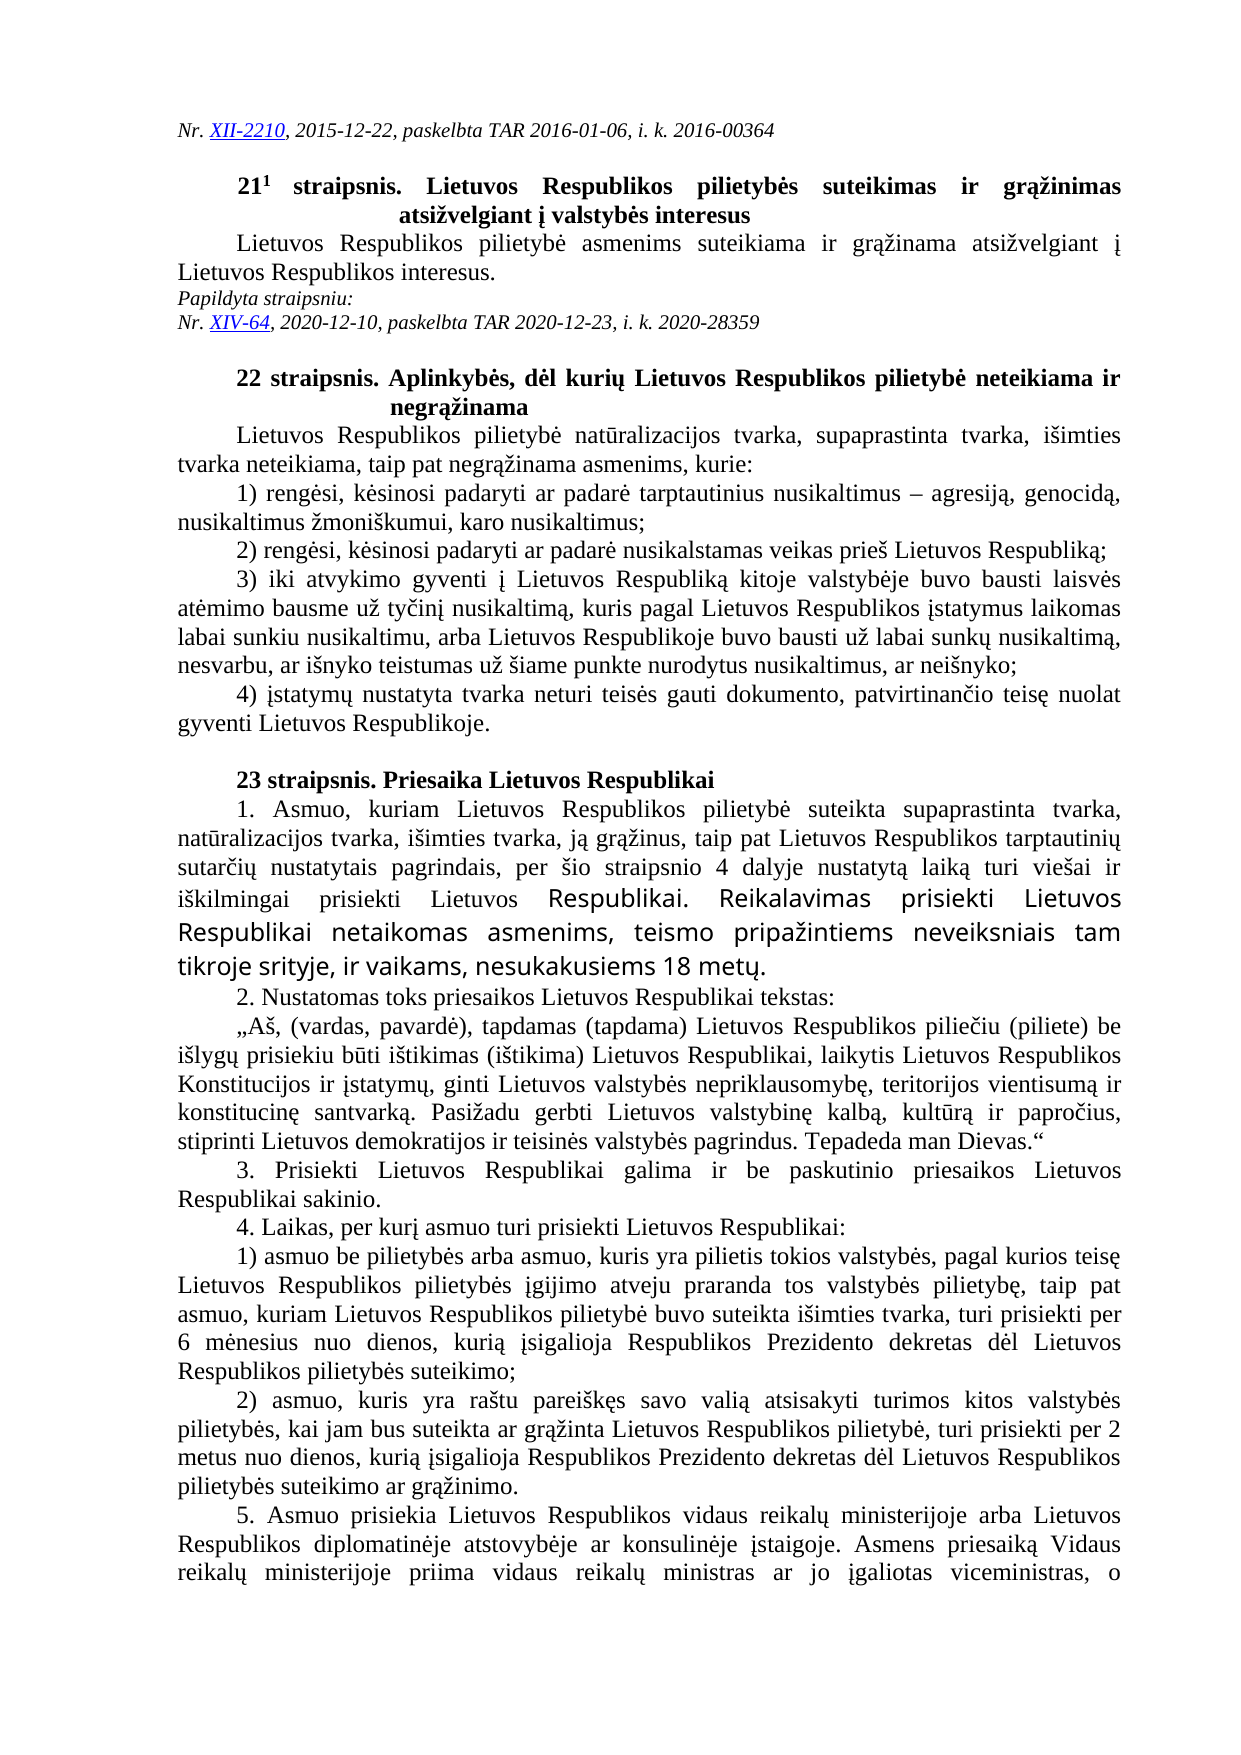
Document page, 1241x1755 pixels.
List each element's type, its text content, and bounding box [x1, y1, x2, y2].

text 1. Asmuo, kuriam Lietuvos Respublikos pilietybė suteikta supaprastinta tvarka, natūralizacijos tvarka, išimties tvarka, ją grąžinus, taip pat Lietuvos Respublikos tarptautinių sutarčių nustatytais pagrindais, per šio straipsnio 4 dalyje nustatytą laiką turi viešai ir iškilmingai prisiekti Lietuvos Respublikai. Reikalavimas prisiekti Lietuvos Respublikai netaikomas asmenims, teismo pripažintiems neveiksniais tam tikroje srityje, ir vaikams, nesukakusiems 18 metų. [177, 794, 1122, 982]
text 2) rengėsi, kėsinosi padaryti ar padarė nusikalstamas veikas prieš Lietuvos Respubliką; [177, 535, 1122, 564]
text 4) įstatymų nustatyta tvarka neturi teisės gauti dokumento, patvirtinančio teisę nuolat gyventi Lietuvos Respublikoje. [177, 679, 1122, 737]
text 23 straipsnis. Priesaika Lietuvos Respublikai [177, 765, 1122, 794]
text 3. Prisiekti Lietuvos Respublikai galima ir be paskutinio priesaikos Lietuvos Respublikai sakinio. [177, 1155, 1122, 1212]
text 5. Asmuo prisiekia Lietuvos Respublikos vidaus reikalų ministerijoje arba Lietuvos Respublikos diplomatinėje atstovybėje ar konsulinėje įstaigoje. Asmens priesaiką Vidaus reikalų ministerijoje priima vidaus reikalų ministras ar jo įgaliotas viceministras, o [177, 1500, 1122, 1586]
text 211 straipsnis. Lietuvos Respublikos pilietybės suteikimas ir grąžinimas atsižvelgiant į valstybės interesus [237, 171, 1122, 228]
text „Aš, (vardas, pavardė), tapdamas (tapdama) Lietuvos Respublikos piliečiu (piliete) be išlygų prisiekiu būti ištikimas (ištikima) Lietuvos Respublikai, laikytis Lietuvos Respublikos Konstitucijos ir įstatymų, ginti Lietuvos valstybės nepriklausomybę, teritorijos vientisumą ir konstitucinę santvarką. Pasižadu gerbti Lietuvos valstybinę kalbą, kultūrą ir papročius, stiprinti Lietuvos demokratijos ir teisinės valstybės pagrindus. Tepadeda man Dievas.“ [177, 1011, 1122, 1155]
text 1) rengėsi, kėsinosi padaryti ar padarė tarptautinius nusikaltimus – agresiją, genocidą, nusikaltimus žmoniškumui, karo nusikaltimus; [177, 478, 1122, 535]
text Papildyta straipsniu: [177, 286, 1122, 310]
text Nr. XIV-64, 2020-12-10, paskelbta TAR 2020-12-23, i. k. 2020-28359 [177, 310, 1122, 334]
text 2) asmuo, kuris yra raštu pareiškęs savo valią atsisakyti turimos kitos valstybės pilietybės, kai jam bus suteikta ar grąžinta Lietuvos Respublikos pilietybė, turi prisiekti per 2 metus nuo dienos, kurią įsigalioja Respublikos Prezidento dekretas dėl Lietuvos Respublikos pilietybės suteikimo ar grąžinimo. [177, 1385, 1122, 1500]
text 4. Laikas, per kurį asmuo turi prisiekti Lietuvos Respublikai: [177, 1212, 1122, 1241]
text Lietuvos Respublikos pilietybė natūralizacijos tvarka, supaprastinta tvarka, išimties tvarka neteikiama, taip pat negrąžinama asmenims, kurie: [177, 420, 1122, 478]
text 1) asmuo be pilietybės arba asmuo, kuris yra pilietis tokios valstybės, pagal kurios teisę Lietuvos Respublikos pilietybės įgijimo atveju praranda tos valstybės pilietybę, taip pat asmuo, kuriam Lietuvos Respublikos pilietybė buvo suteikta išimties tvarka, turi prisiekti per 6 mėnesius nuo dienos, kurią įsigalioja Respublikos Prezidento dekretas dėl Lietuvos Respublikos pilietybės suteikimo; [177, 1241, 1122, 1385]
text Nr. XII-2210, 2015-12-22, paskelbta TAR 2016-01-06, i. k. 2016-00364 [177, 118, 1122, 142]
text 22 straipsnis. Aplinkybės, dėl kurių Lietuvos Respublikos pilietybė neteikiama ir negrąžinama [236, 363, 1122, 420]
text 3) iki atvykimo gyventi į Lietuvos Respubliką kitoje valstybėje buvo bausti laisvės atėmimo bausme už tyčinį nusikaltimą, kuris pagal Lietuvos Respublikos įstatymus laikomas labai sunkiu nusikaltimu, arba Lietuvos Respublikoje buvo bausti už labai sunkų nusikaltimą, nesvarbu, ar išnyko teistumas už šiame punkte nurodytus nusikaltimus, ar neišnyko; [177, 564, 1122, 679]
text Lietuvos Respublikos pilietybė asmenims suteikiama ir grąžinama atsižvelgiant į Lietuvos Respublikos interesus. [177, 228, 1122, 286]
text 2. Nustatomas toks priesaikos Lietuvos Respublikai tekstas: [177, 982, 1122, 1011]
